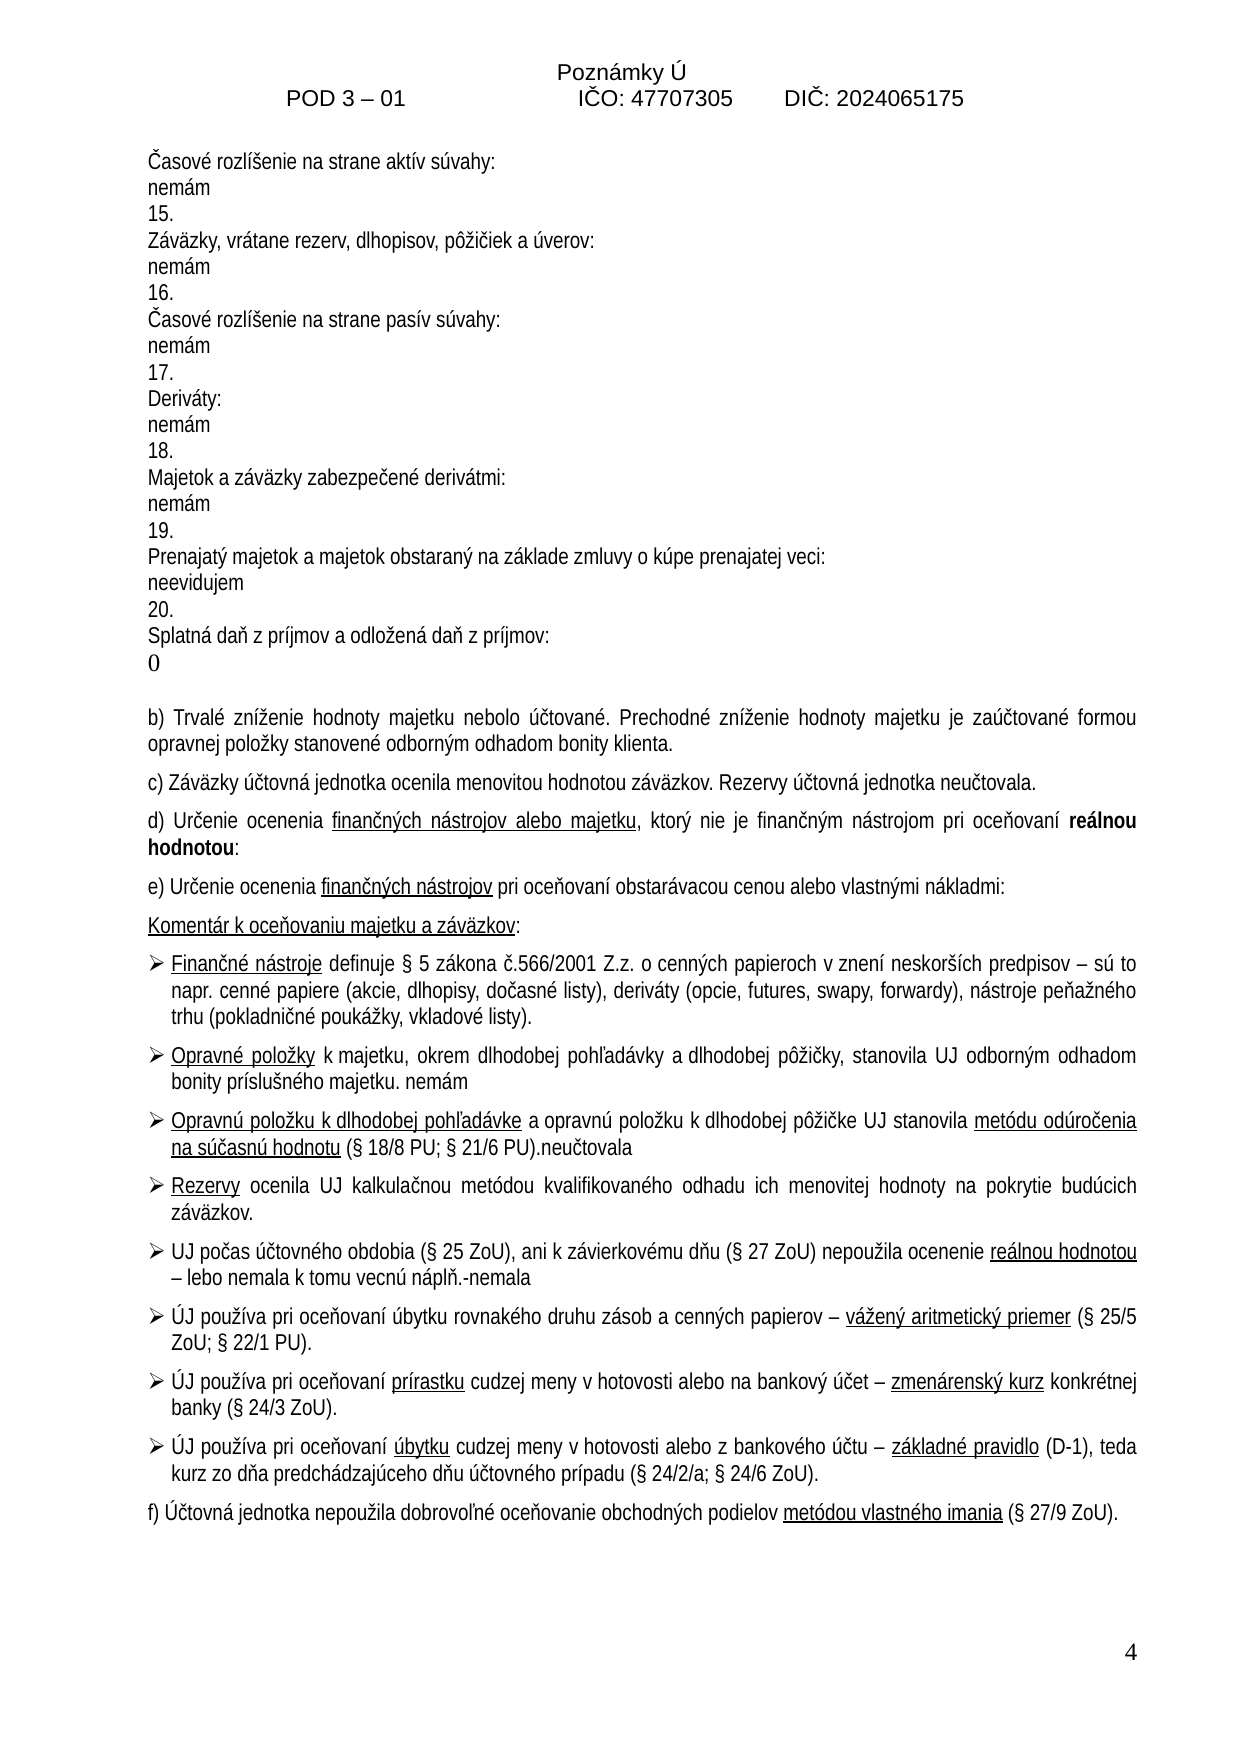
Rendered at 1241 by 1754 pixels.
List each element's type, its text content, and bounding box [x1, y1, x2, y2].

text Časové rozlíšenie na strane aktív súvahy: [148, 148, 1137, 174]
text nemám [148, 411, 1137, 437]
text Záväzky, vrátane rezerv, dlhopisov, pôžičiek a úverov: [148, 227, 1137, 253]
text Majetok a záväzky zabezpečené derivátmi: [148, 464, 1137, 490]
list ÚJ používa pri oceňovaní prírastku cudzej meny v hotovosti alebo na bankový účet – zmenárenský kurz konkrétnej banky (§ 24/3 ZoU). [148, 1368, 1137, 1421]
text b) Trvalé zníženie hodnoty majetku nebolo účtované. Prechodné zníženie hodnoty majetku je zaúčtované formou opravnej položky stanovené odborným odhadom bonity klienta. [148, 703, 1137, 756]
text neevidujem [148, 569, 1137, 596]
list Opravnú položku k dlhodobej pohľadávke a opravnú položku k dlhodobej pôžičke UJ stanovila metódu odúročenia na súčasnú hodnotu (§ 18/8 PU; § 21/6 PU).neučtovala [148, 1107, 1137, 1160]
text Deriváty: [148, 385, 1137, 411]
text 16. [148, 279, 1137, 306]
text 15. [148, 200, 1137, 227]
text nemám [148, 253, 1137, 279]
text 17. [148, 358, 1137, 385]
text Časové rozlíšenie na strane pasív súvahy: [148, 306, 1137, 332]
text Splatná daň z príjmov a odložená daň z príjmov: [148, 622, 1137, 648]
text e) Určenie ocenenia finančných nástrojov pri oceňovaní obstarávacou cenou alebo vlastnými nákladmi: [148, 873, 1137, 899]
text nemám [148, 174, 1137, 200]
text nemám [148, 490, 1137, 517]
text 18. [148, 437, 1137, 464]
list Rezervy ocenila UJ kalkulačnou metódou kvalifikovaného odhadu ich menovitej hodnoty na pokrytie budúcich záväzkov. [148, 1172, 1137, 1225]
text Prenajatý majetok a majetok obstaraný na základe zmluvy o kúpe prenajatej veci: [148, 543, 1137, 569]
text Komentár k oceňovaniu majetku a záväzkov: [148, 912, 1137, 938]
text f) Účtovná jednotka nepoužila dobrovoľné oceňovanie obchodných podielov metódou vlastného imania (§ 27/9 ZoU). [148, 1498, 1137, 1525]
list ÚJ používa pri oceňovaní úbytku rovnakého druhu zásob a cenných papierov – vážený aritmetický priemer (§ 25/5 ZoU; § 22/1 PU). [148, 1303, 1137, 1356]
text d) Určenie ocenenia finančných nástrojov alebo majetku, ktorý nie je finančným nástrojom pri oceňovaní reálnou hodnotou: [148, 807, 1137, 860]
text c) Záväzky účtovná jednotka ocenila menovitou hodnotou záväzkov. Rezervy účtovná jednotka neučtovala. [148, 769, 1137, 795]
list Opravné položky k majetku, okrem dlhodobej pohľadávky a dlhodobej pôžičky, stanovila UJ odborným odhadom bonity príslušného majetku. nemám [148, 1042, 1137, 1095]
text 20. [148, 596, 1137, 622]
text nemám [148, 332, 1137, 358]
list Finančné nástroje definuje § 5 zákona č.566/2001 Z.z. o cenných papieroch v znení neskorších predpisov – sú to napr. cenné papiere (akcie, dlhopisy, dočasné listy), deriváty (opcie, futures, swapy, forwardy), nástroje peňažného trhu (pokladničné poukážky, vkladové listy). [148, 950, 1137, 1029]
text 19. [148, 517, 1137, 543]
list UJ počas účtovného obdobia (§ 25 ZoU), ani k závierkovému dňu (§ 27 ZoU) nepoužila ocenenie reálnou hodnotou – lebo nemala k tomu vecnú náplň.-nemala [148, 1238, 1137, 1290]
list ÚJ používa pri oceňovaní úbytku cudzej meny v hotovosti alebo z bankového účtu – základné pravidlo (D-1), teda kurz zo dňa predchádzajúceho dňu účtovného prípadu (§ 24/2/a; § 24/6 ZoU). [148, 1433, 1137, 1486]
text 0 [148, 648, 1137, 677]
